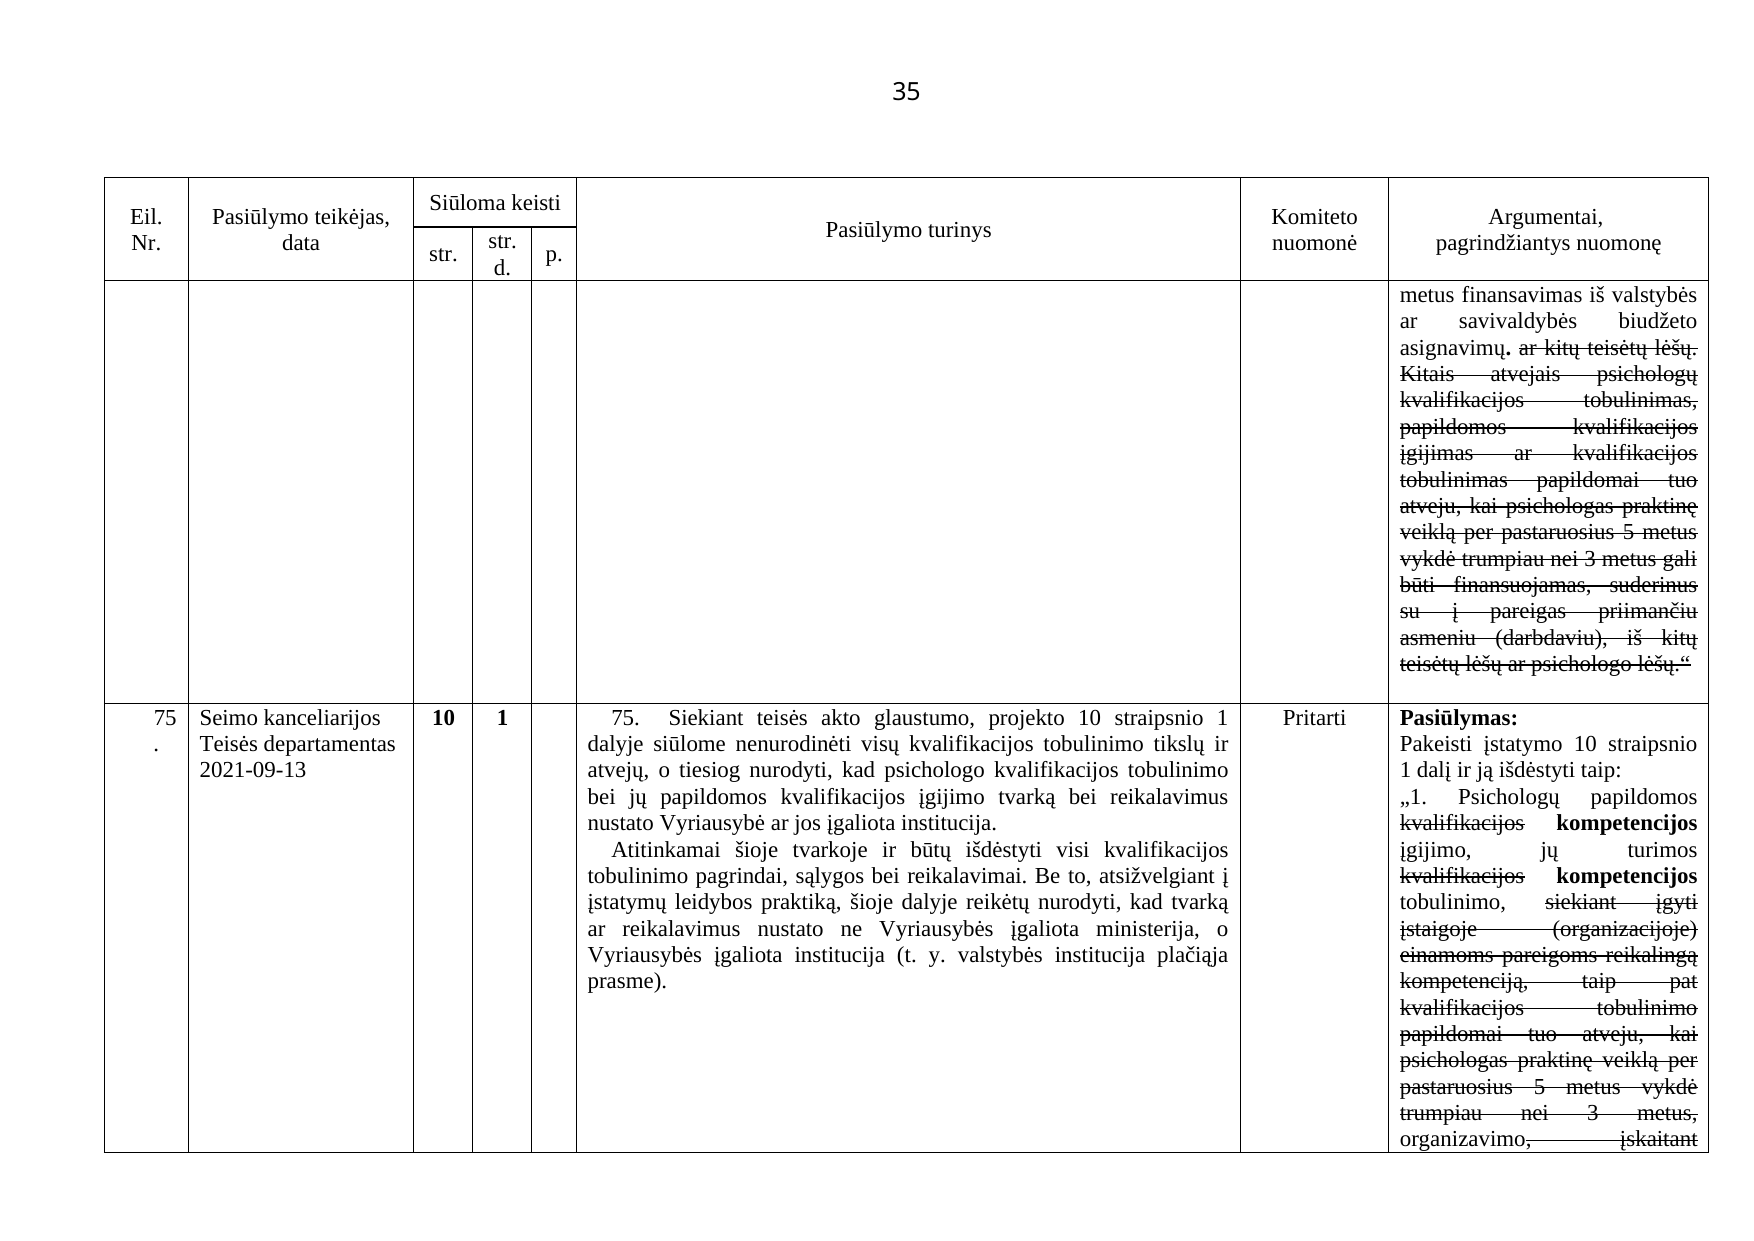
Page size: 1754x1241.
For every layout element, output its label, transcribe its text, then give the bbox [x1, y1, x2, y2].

table_header Eil. Nr. [105, 178, 188, 280]
table_cell Pasiūlymas: Pakeisti įstatymo 10 straipsnio 1 dalį ir ją išdėstyti taip: „1. Psichologų papildomos kvalifikacijos kompetencijos įgijimo, jų turimos kvalifikacijos kompetencijos tobulinimo, siekiant įgyti įstaigoje (organizacijoje) einamoms pareigoms reikalingą kompetenciją, taip pat kvalifikacijos tobulinimo papildomai tuo atveju, kai psichologas praktinę veiklą per pastaruosius 5 metus vykdė trumpiau nei 3 metus, organizavimo, įskaitant [1389, 704, 1708, 1152]
table_cell [532, 281, 576, 703]
table_cell 10 [414, 704, 472, 1152]
table_cell Seimo kanceliarijos Teisės departamentas 2021-09-13 [189, 704, 413, 1152]
table_cell metus finansavimas iš valstybės ar savivaldybės biudžeto asignavimų. ar kitų teisėtų lėšų. Kitais atvejais psichologų kvalifikacijos tobulinimas, papildomos kvalifikacijos įgijimas ar kvalifikacijos tobulinimas papildomai tuo atveju, kai psichologas praktinę veiklą per pastaruosius 5 metus vykdė trumpiau nei 3 metus gali būti finansuojamas, suderinus su į pareigas priimančiu asmeniu (darbdaviu), iš kitų teisėtų lėšų ar psichologo lėšų.“ [1389, 281, 1708, 703]
table_cell [414, 281, 472, 703]
table_header Komiteto nuomonė [1241, 178, 1388, 280]
table_header Siūloma keisti [414, 178, 576, 226]
table_cell Pritarti [1241, 704, 1388, 1152]
table_cell [105, 704, 188, 1152]
table_cell 75. Siekiant teisės akto glaustumo, projekto 10 straipsnio 1 dalyje siūlome nenurodinėti visų kvalifikacijos tobulinimo tikslų ir atvejų, o tiesiog nurodyti, kad psichologo kvalifikacijos tobulinimo bei jų papildomos kvalifikacijos įgijimo tvarką bei reikalavimus nustato Vyriausybė ar jos įgaliota institucija. Atitinkamai šioje tvarkoje ir būtų išdėstyti visi kvalifikacijos tobulinimo pagrindai, sąlygos bei reikalavimai. Be to, atsižvelgiant į įstatymų leidybos praktiką, šioje dalyje reikėtų nurodyti, kad tvarką ar reikalavimus nustato ne Vyriausybės įgaliota ministerija, o Vyriausybės įgaliota institucija (t. y. valstybės institucija plačiąja prasme). [577, 704, 1240, 1152]
table_cell [532, 704, 576, 1152]
table_header Argumentai, pagrindžiantys nuomonę [1389, 178, 1708, 280]
table_cell [577, 281, 1240, 703]
table_cell [473, 281, 531, 703]
table_cell p. [532, 228, 576, 280]
table_cell 1 [473, 704, 531, 1152]
table_cell [105, 281, 188, 703]
table_cell str. d. [473, 228, 531, 280]
table_cell [189, 281, 413, 703]
table_cell str. [414, 228, 472, 280]
table_cell [1241, 281, 1388, 703]
table_header Pasiūlymo turinys [577, 178, 1240, 280]
table_header Pasiūlymo teikėjas, data [189, 178, 413, 280]
